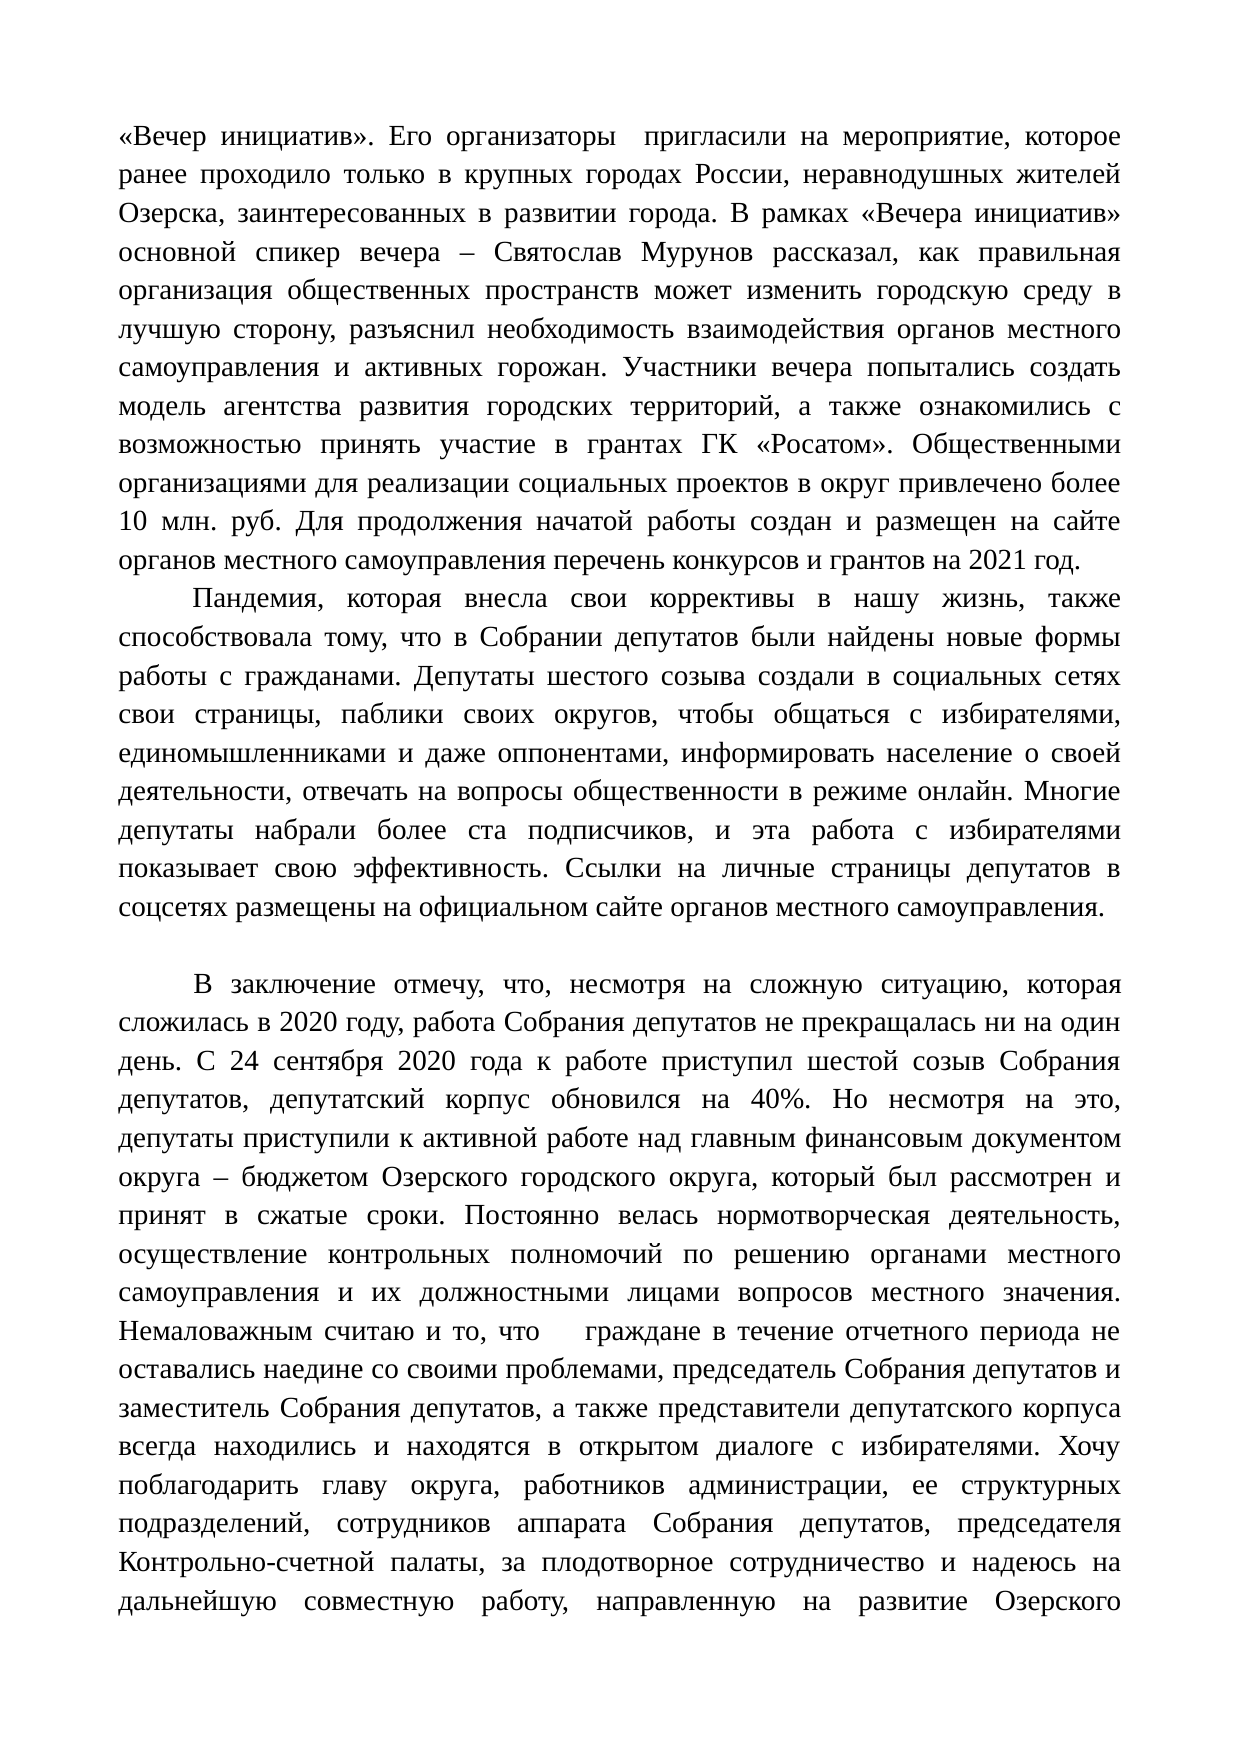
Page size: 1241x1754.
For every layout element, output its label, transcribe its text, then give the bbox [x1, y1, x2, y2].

text Пандемия, которая внесла свои коррективы в нашу жизнь, также способствовала тому, что в Собрании депутатов были найдены новые формы работы с гражданами. Депутаты шестого созыва создали в социальных сетях свои страницы, паблики своих округов, чтобы общаться с избирателями, единомышленниками и даже оппонентами, информировать население о своей деятельности, отвечать на вопросы общественности в режиме онлайн. Многие депутаты набрали более ста подписчиков, и эта работа с избирателями показывает свою эффективность. Ссылки на личные страницы депутатов в соцсетях размещены на официальном сайте органов местного самоуправления. [118, 581, 1122, 922]
text В заключение отмечу, что, несмотря на сложную ситуацию, которая сложилась в 2020 году, работа Собрания депутатов не прекращалась ни на один день. С 24 сентября 2020 года к работе приступил шестой созыв Собрания депутатов, депутатский корпус обновился на 40%. Но несмотря на это, депутаты приступили к активной работе над главным финансовым документом округа – бюджетом Озерского городского округа, который был рассмотрен и принят в сжатые сроки. Постоянно велась нормотворческая деятельность, осуществление контрольных полномочий по решению органами местного самоуправления и их должностными лицами вопросов местного значения. Немаловажным считаю и то, что граждане в течение отчетного периода не оставались наедине со своими проблемами, председатель Собрания депутатов и заместитель Собрания депутатов, а также представители депутатского корпуса всегда находились и находятся в открытом диалоге с избирателями. Хочу поблагодарить главу округа, работников администрации, ее структурных подразделений, сотрудников аппарата Собрания депутатов, председателя Контрольно-счетной палаты, за плодотворное сотрудничество и надеюсь на дальнейшую совместную работу, направленную на развитие Озерского [118, 966, 1122, 1616]
text «Вечер инициатив». Его организаторы пригласили на мероприятие, которое ранее проходило только в крупных городах России, неравнодушных жителей Озерска, заинтересованных в развитии города. В рамках «Вечера инициатив» основной спикер вечера – Святослав Мурунов рассказал, как правильная организация общественных пространств может изменить городскую среду в лучшую сторону, разъяснил необходимость взаимодействия органов местного самоуправления и активных горожан. Участники вечера попытались создать модель агентства развития городских территорий, а также ознакомились с возможностью принять участие в грантах ГК «Росатом». Общественными организациями для реализации социальных проектов в округ привлечено более 10 млн. руб. Для продолжения начатой работы создан и размещен на сайте органов местного самоуправления перечень конкурсов и грантов на 2021 год. [118, 118, 1122, 576]
